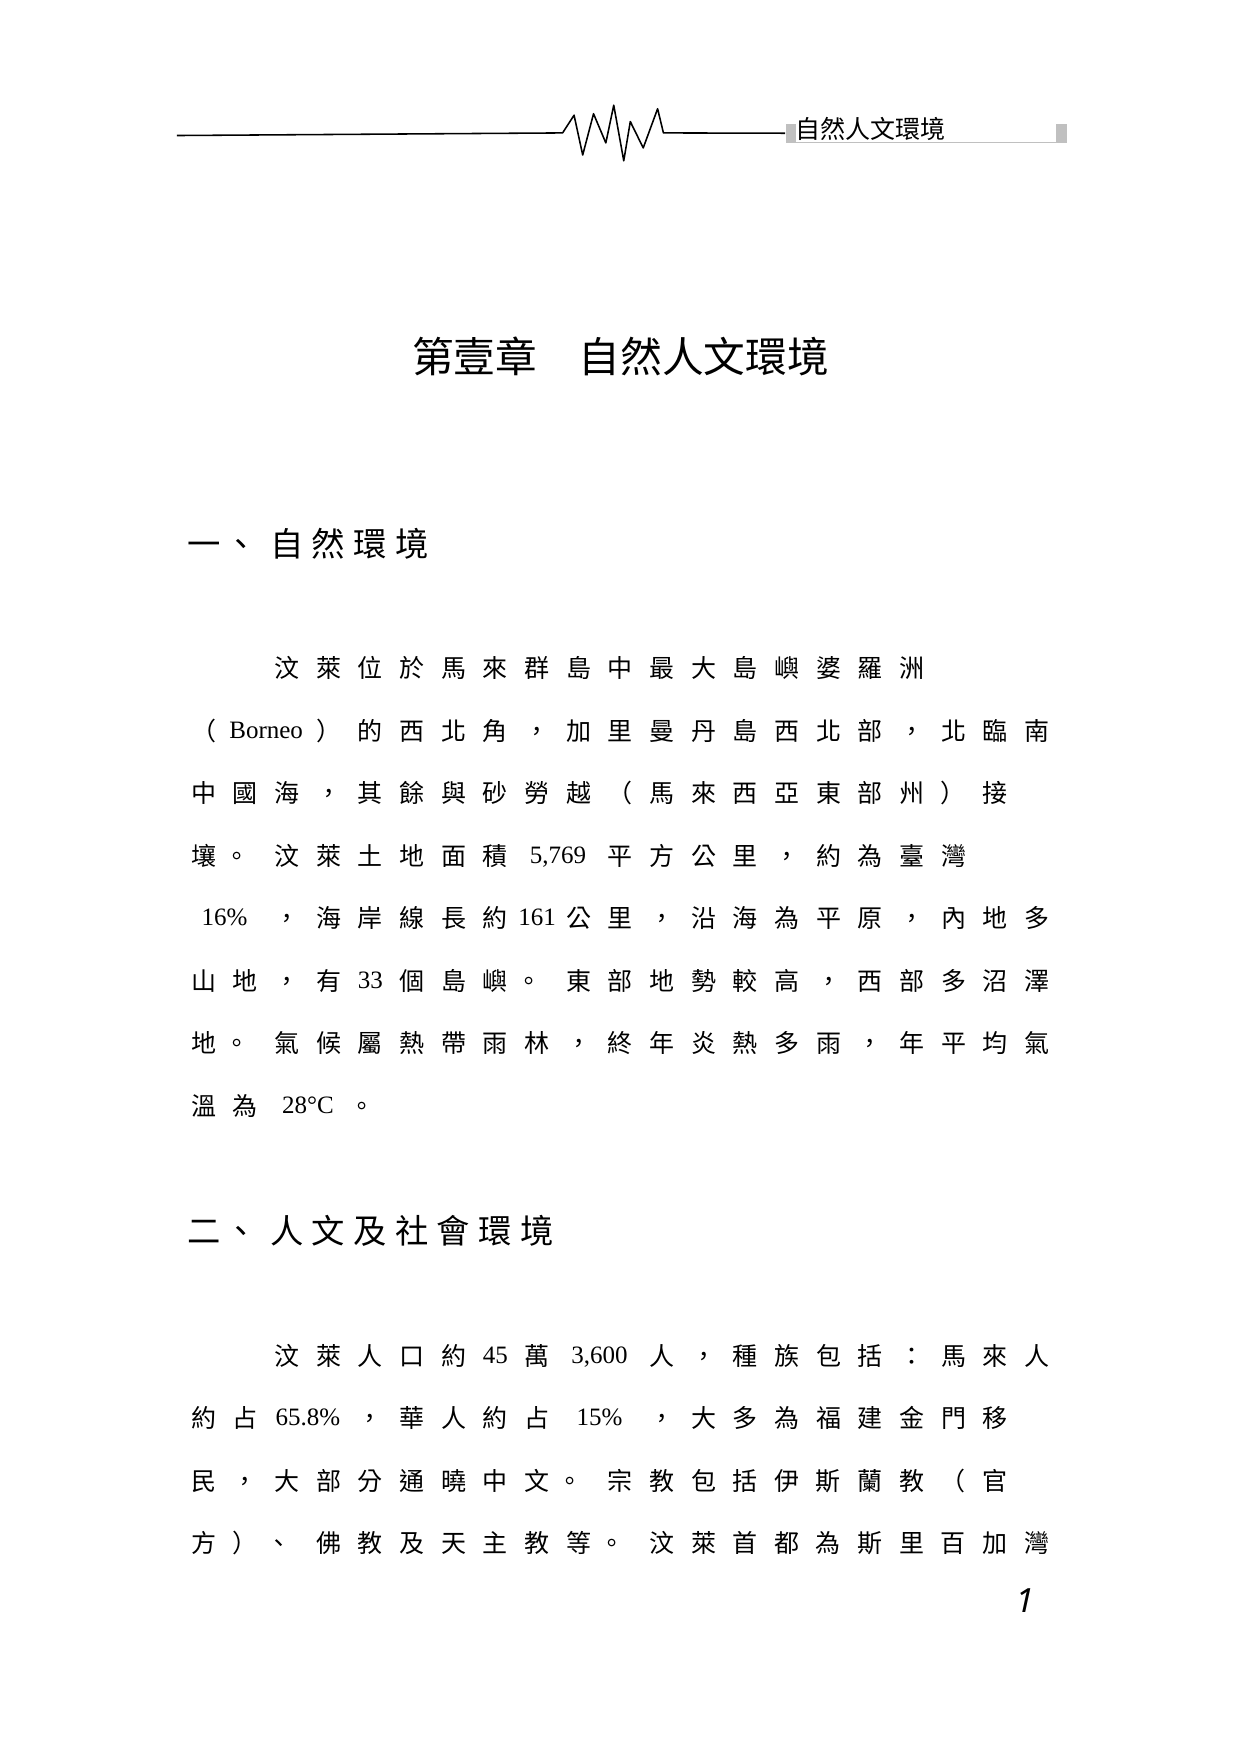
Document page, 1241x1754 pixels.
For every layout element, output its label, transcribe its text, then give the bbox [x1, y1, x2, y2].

text 二、人文及社會環境 [183, 1188, 1058, 1250]
text 汶萊位於馬來群島中最大島嶼婆羅洲（Borneo）的西北角，加里曼丹島西北部，北臨南中國海，其餘與砂勞越（馬來西亞東部州）接壤。汶萊土地面積5,769平方公里，約為臺灣16%，海岸線長約161公里，沿海為平原，內地多山地，有33個島嶼。東部地勢較高，西部多沼澤地。氣候屬熱帶雨林，終年炎熱多雨，年平均氣溫為28°C。 [183, 625, 1058, 1125]
text 第壹章 自然人文環境 [183, 313, 1058, 375]
text 一、自然環境 [183, 500, 1058, 563]
text 汶萊人口約45萬3,600人，種族包括：馬來人約占65.8%，華人約占15%，大多為福建金門移民，大部分通曉中文。宗教包括伊斯蘭教（官方）、佛教及天主教等。汶萊首都為斯里百加灣 [183, 1313, 1058, 1563]
